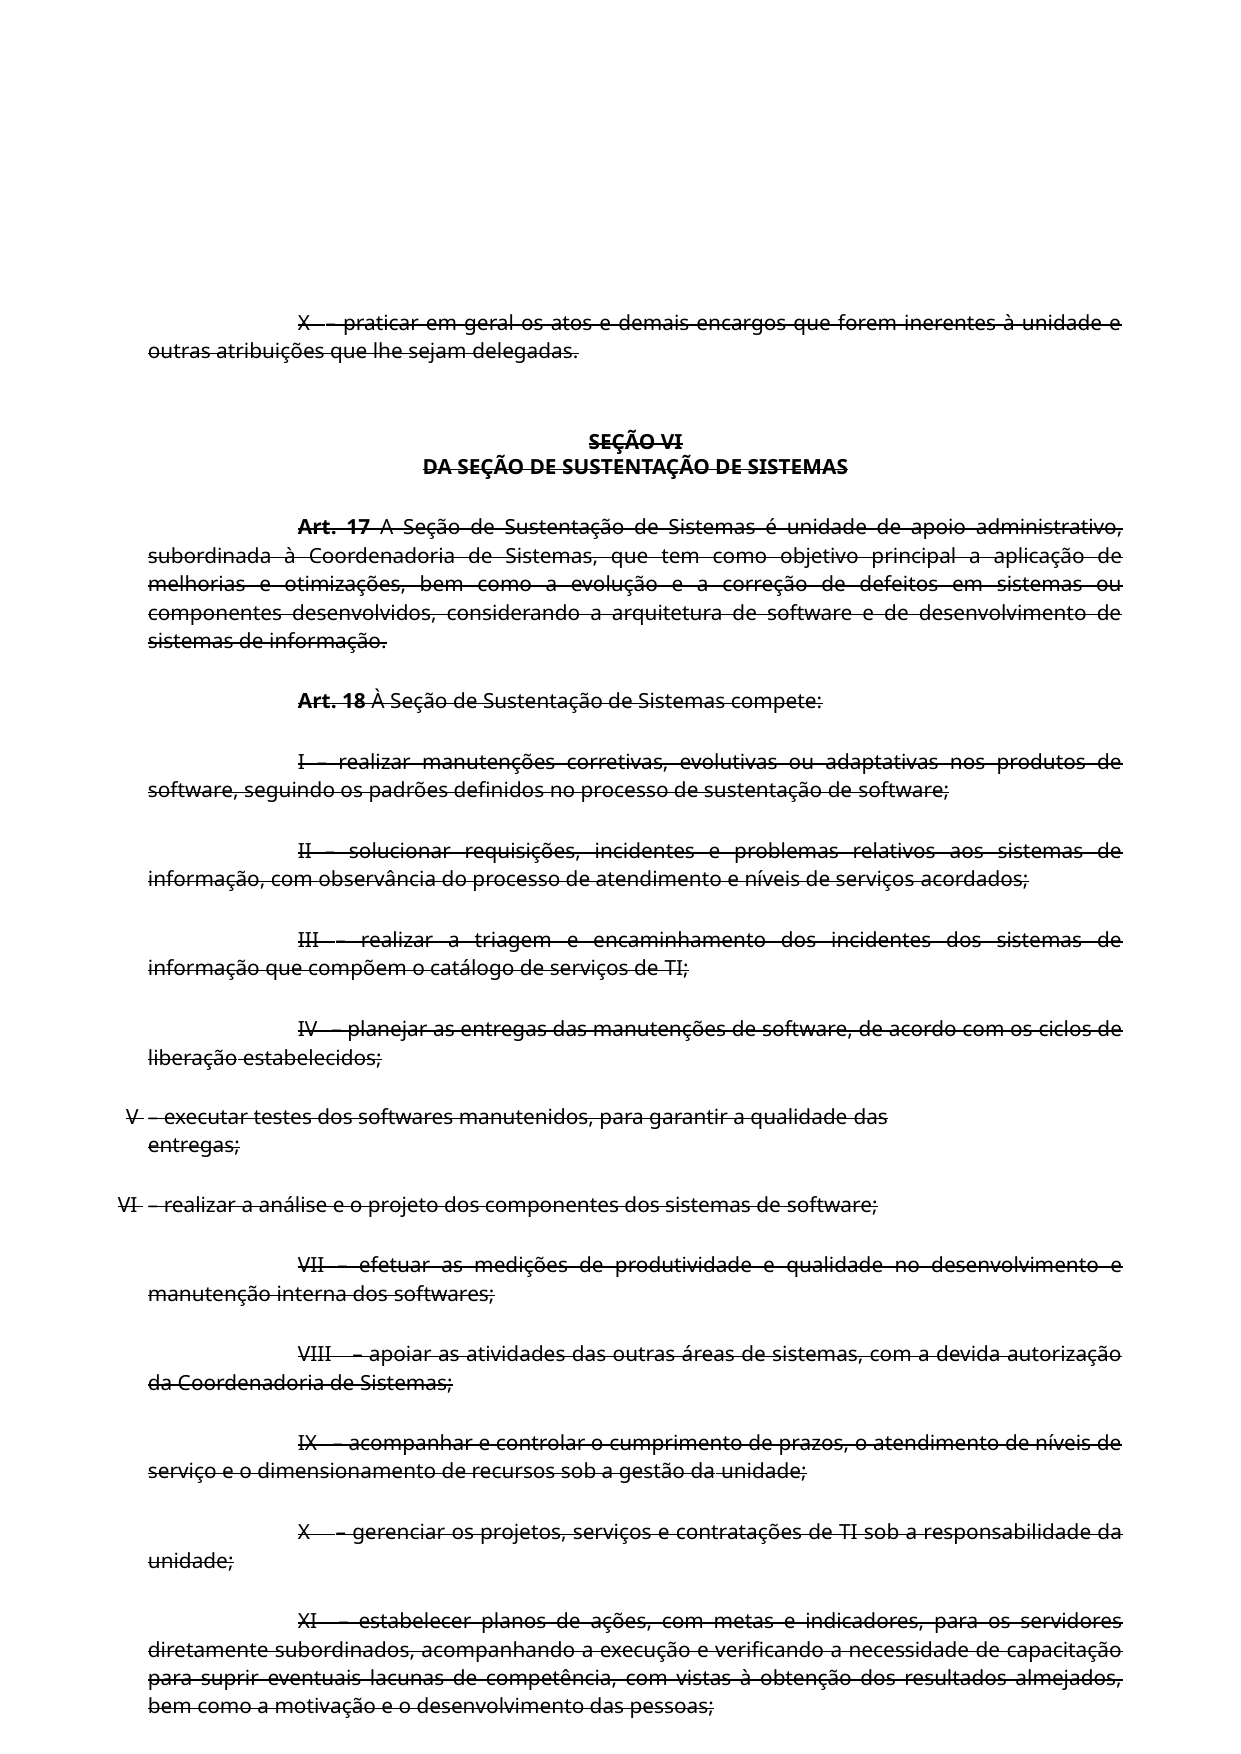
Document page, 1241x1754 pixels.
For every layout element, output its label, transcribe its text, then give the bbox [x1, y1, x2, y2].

list – praticar em geral os atos e demais encargos que forem inerentes à unidade e outras atribuições que lhe sejam delegadas. [148, 308, 1123, 365]
text DA SEÇÃO DE SUSTENTAÇÃO DE SISTEMAS [189, 454, 1081, 480]
list – gerenciar os projetos, serviços e contratações de TI sob a responsabilidade da unidade; [148, 1517, 1123, 1574]
subtitle SEÇÃO VI [189, 429, 1081, 454]
text Art. 17 A Seção de Sustentação de Sistemas é unidade de apoio administrativo, subordinada à Coordenadoria de Sistemas, que tem como objetivo principal a aplicação de melhorias e otimizações, bem como a evolução e a correção de defeitos em sistemas ou componentes desenvolvidos, considerando a arquitetura de software e de desenvolvimento de sistemas de informação. [148, 558, 1123, 585]
list – estabelecer planos de ações, com metas e indicadores, para os servidores diretamente subordinados, acompanhando a execução e verificando a necessidade de capacitação para suprir eventuais lacunas de competência, com vistas à obtenção dos resultados almejados, bem como a motivação e o desenvolvimento das pessoas; [148, 1606, 1123, 1651]
list – estabelecer planos de ações, com metas e indicadores, para os servidores diretamente subordinados, acompanhando a execução e verificando a necessidade de capacitação para suprir eventuais lacunas de competência, com vistas à obtenção dos resultados almejados, bem como a motivação e o desenvolvimento das pessoas; [148, 1652, 1123, 1679]
list – apoiar as atividades das outras áreas de sistemas, com a devida autorização da Coordenadoria de Sistemas; [148, 1339, 1123, 1396]
list – efetuar as medições de produtividade e qualidade no desenvolvimento e manutenção interna dos softwares; [148, 1250, 1123, 1307]
list – realizar manutenções corretivas, evolutivas ou adaptativas nos produtos de software, seguindo os padrões definidos no processo de sustentação de software; [148, 747, 1123, 804]
text entregas; [148, 1130, 1134, 1159]
list – realizar a triagem e encaminhamento dos incidentes dos sistemas de informação que compõem o catálogo de serviços de TI; [148, 925, 1123, 982]
list – executar testes dos softwares manutenidos, para garantir a qualidade das [126, 1102, 1134, 1130]
list – estabelecer planos de ações, com metas e indicadores, para os servidores diretamente subordinados, acompanhando a execução e verificando a necessidade de capacitação para suprir eventuais lacunas de competência, com vistas à obtenção dos resultados almejados, bem como a motivação e o desenvolvimento das pessoas; [148, 1681, 1123, 1720]
list – realizar a análise e o projeto dos componentes dos sistemas de software; [118, 1190, 1134, 1218]
text Art. 17 A Seção de Sustentação de Sistemas é unidade de apoio administrativo, subordinada à Coordenadoria de Sistemas, que tem como objetivo principal a aplicação de melhorias e otimizações, bem como a evolução e a correção de defeitos em sistemas ou componentes desenvolvidos, considerando a arquitetura de software e de desenvolvimento de sistemas de informação. [148, 587, 1123, 654]
text Art. 18 À Seção de Sustentação de Sistemas compete: [298, 686, 1134, 715]
list – acompanhar e controlar o cumprimento de prazos, o atendimento de níveis de serviço e o dimensionamento de recursos sob a gestão da unidade; [148, 1428, 1123, 1485]
list – solucionar requisições, incidentes e problemas relativos aos sistemas de informação, com observância do processo de atendimento e níveis de serviços acordados; [148, 836, 1123, 893]
text Art. 17 A Seção de Sustentação de Sistemas é unidade de apoio administrativo, subordinada à Coordenadoria de Sistemas, que tem como objetivo principal a aplicação de melhorias e otimizações, bem como a evolução e a correção de defeitos em sistemas ou componentes desenvolvidos, considerando a arquitetura de software e de desenvolvimento de sistemas de informação. [148, 512, 1123, 557]
list – planejar as entregas das manutenções de software, de acordo com os ciclos de liberação estabelecidos; [148, 1014, 1123, 1071]
